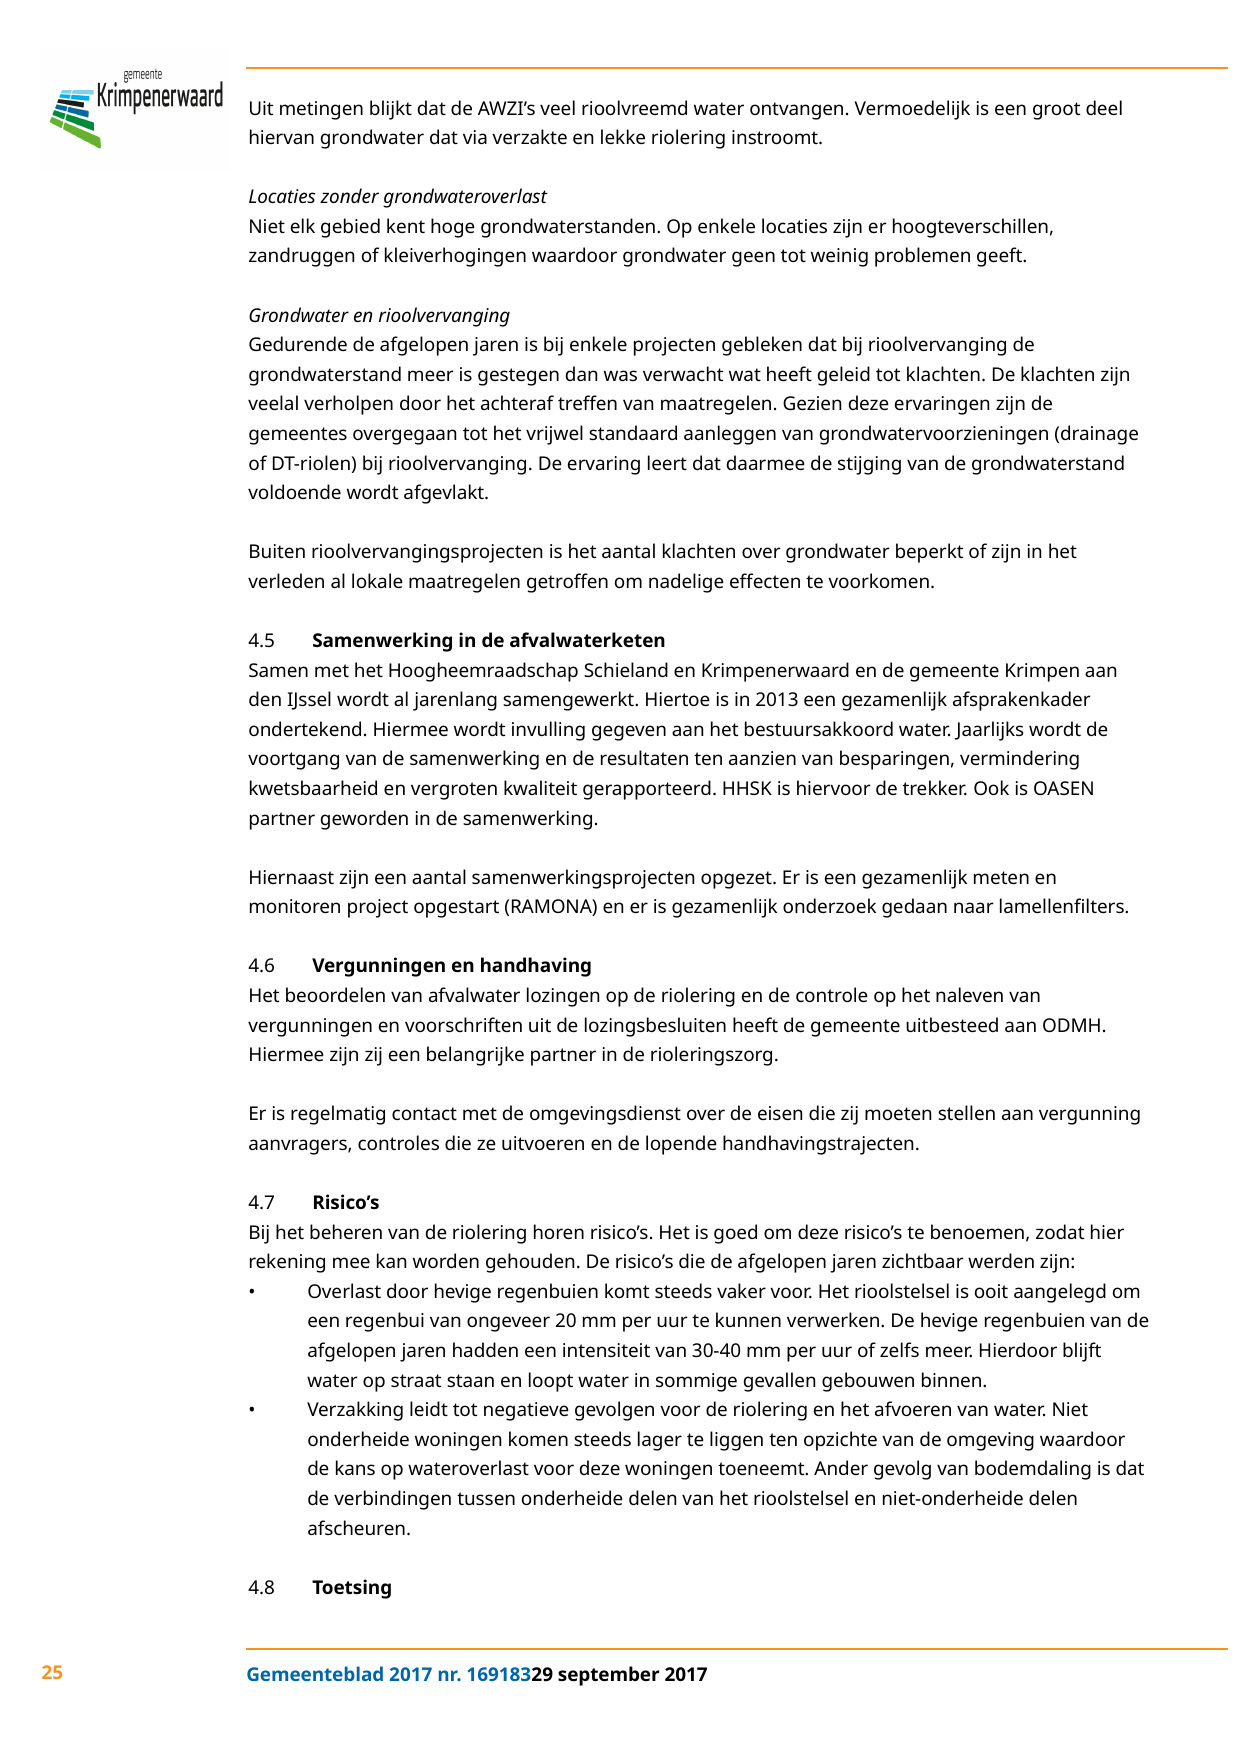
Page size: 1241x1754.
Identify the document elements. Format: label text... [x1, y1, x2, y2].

list Verzakking leidt tot negatieve gevolgen voor de riolering en het afvoeren van water. Niet onderheide woningen komen steeds lager te liggen ten opzichte van de omgeving waardoor de kans op wateroverlast voor deze woningen toeneemt. Ander gevolg van bodemdaling is dat de verbindingen tussen onderheide delen van het rioolstelsel en niet-onderheide delen afscheuren. [248, 1396, 1152, 1541]
text Niet elk gebied kent hoge grondwaterstanden. Op enkele locaties zijn er hoogteverschillen, zandruggen of kleiverhogingen waardoor grondwater geen tot weinig problemen geeft. [248, 213, 1152, 268]
text Er is regelmatig contact met de omgevingsdienst over de eisen die zij moeten stellen aan vergunning aanvragers, controles die ze uitvoeren en de lopende handhavingstrajecten. [248, 1101, 1152, 1156]
text Gedurende de afgelopen jaren is bij enkele projecten gebleken dat bij rioolvervanging de grondwaterstand meer is gestegen dan was verwacht wat heeft geleid tot klachten. De klachten zijn veelal verholpen door het achteraf treffen van maatregelen. Gezien deze ervaringen zijn de gemeentes overgegaan tot het vrijwel standaard aanleggen van grondwatervoorzieningen (drainage of DT-riolen) bij rioolvervanging. De ervaring leert dat daarmee de stijging van de grondwaterstand voldoende wordt afgevlakt. [248, 331, 1152, 505]
text Uit metingen blijkt dat de AWZI’s veel rioolvreemd water ontvangen. Vermoedelijk is een groot deel hiervan grondwater dat via verzakte en lekke riolering instroomt. [248, 95, 1152, 150]
text Grondwater en rioolvervanging [248, 302, 1152, 328]
text Samen met het Hoogheemraadschap Schieland en Krimpenerwaard en de gemeente Krimpen aan den IJssel wordt al jarenlang samengewerkt. Hiertoe is in 2013 een gezamenlijk afsprakenkader ondertekend. Hiermee wordt invulling gegeven aan het bestuursakkoord water. Jaarlijks wordt de voortgang van de samenwerking en de resultaten ten aanzien van besparingen, vermindering kwetsbaarheid en vergroten kwaliteit gerapporteerd. HHSK is hiervoor de trekker. Ook is OASEN partner geworden in de samenwerking. [248, 657, 1152, 831]
list Toetsing [248, 1574, 1152, 1600]
text Bij het beheren van de riolering horen risico’s. Het is goed om deze risico’s te benoemen, zodat hier rekening mee kan worden gehouden. De risico’s die de afgelopen jaren zichtbaar werden zijn: [248, 1219, 1152, 1274]
text Hiernaast zijn een aantal samenwerkingsprojecten opgezet. Er is een gezamenlijk meten en monitoren project opgestart (RAMONA) en er is gezamenlijk onderzoek gedaan naar lamellenfilters. [248, 864, 1152, 919]
text Het beoordelen van afvalwater lozingen op de riolering en de controle op het naleven van vergunningen en voorschriften uit de lozingsbesluiten heeft de gemeente uitbesteed aan ODMH. Hiermee zijn zij een belangrijke partner in de rioleringszorg. [248, 982, 1152, 1067]
text Buiten rioolvervangingsprojecten is het aantal klachten over grondwater beperkt of zijn in het verleden al lokale maatregelen getroffen om nadelige effecten te voorkomen. [248, 538, 1152, 594]
list Overlast door hevige regenbuien komt steeds vaker voor. Het rioolstelsel is ooit aangelegd om een regenbui van ongeveer 20 mm per uur te kunnen verwerken. De hevige regenbuien van de afgelopen jaren hadden een intensiteit van 30-40 mm per uur of zelfs meer. Hierdoor blijft water op straat staan en loopt water in sommige gevallen gebouwen binnen. [248, 1278, 1152, 1393]
picture [41, 47, 231, 172]
text Locaties zonder grondwateroverlast [248, 183, 1152, 209]
list Risico’s [248, 1189, 1152, 1215]
list Samenwerking in de afvalwaterketen [248, 627, 1152, 653]
list Vergunningen en handhaving [248, 953, 1152, 978]
